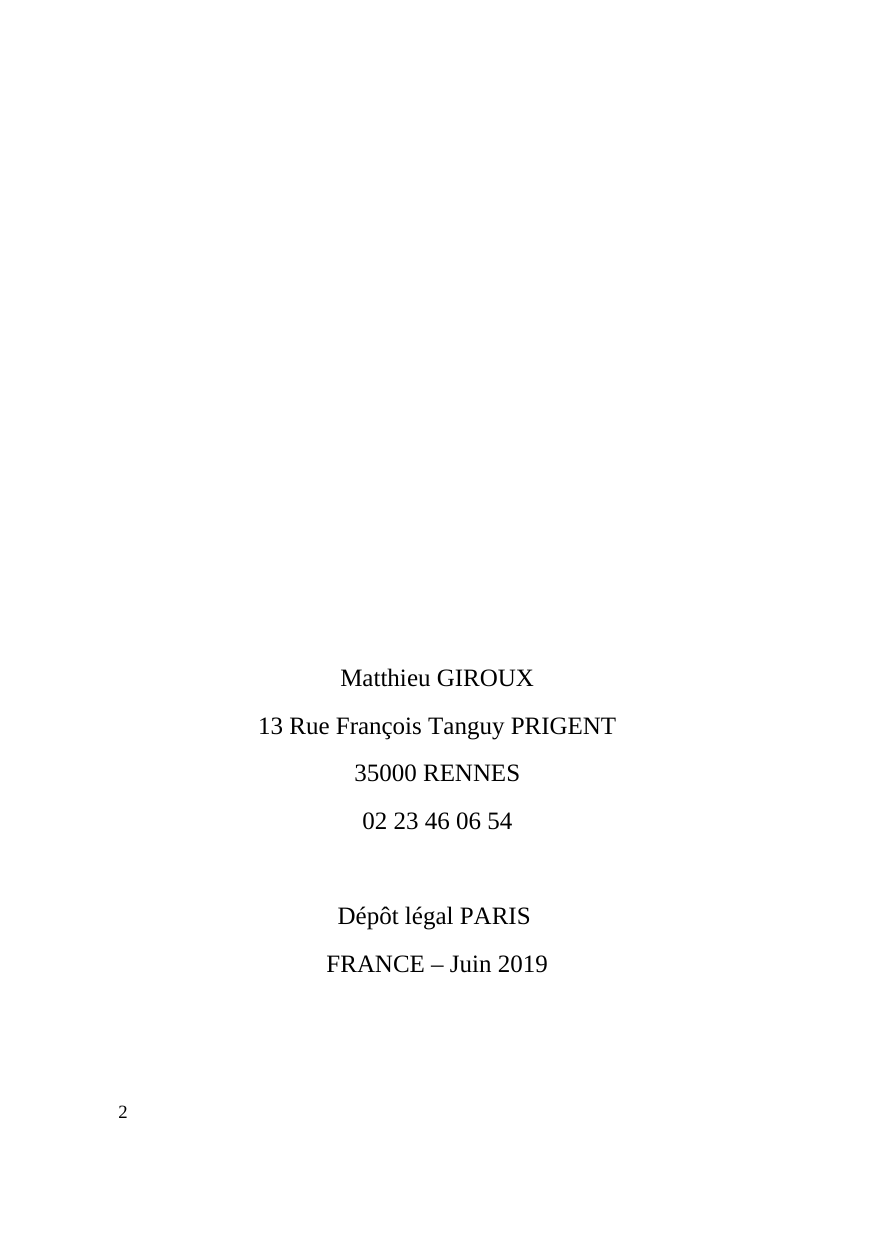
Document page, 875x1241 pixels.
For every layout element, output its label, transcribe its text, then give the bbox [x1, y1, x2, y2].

text 35000 RENNES [118, 758, 756, 787]
text 13 Rue François Tanguy PRIGENT [118, 711, 756, 740]
text Matthieu GIROUX [118, 663, 756, 692]
text 02 23 46 06 54 [118, 806, 756, 835]
text FRANCE – Juin 2019 [118, 949, 756, 978]
text Dépôt légal PARIS [118, 901, 756, 930]
